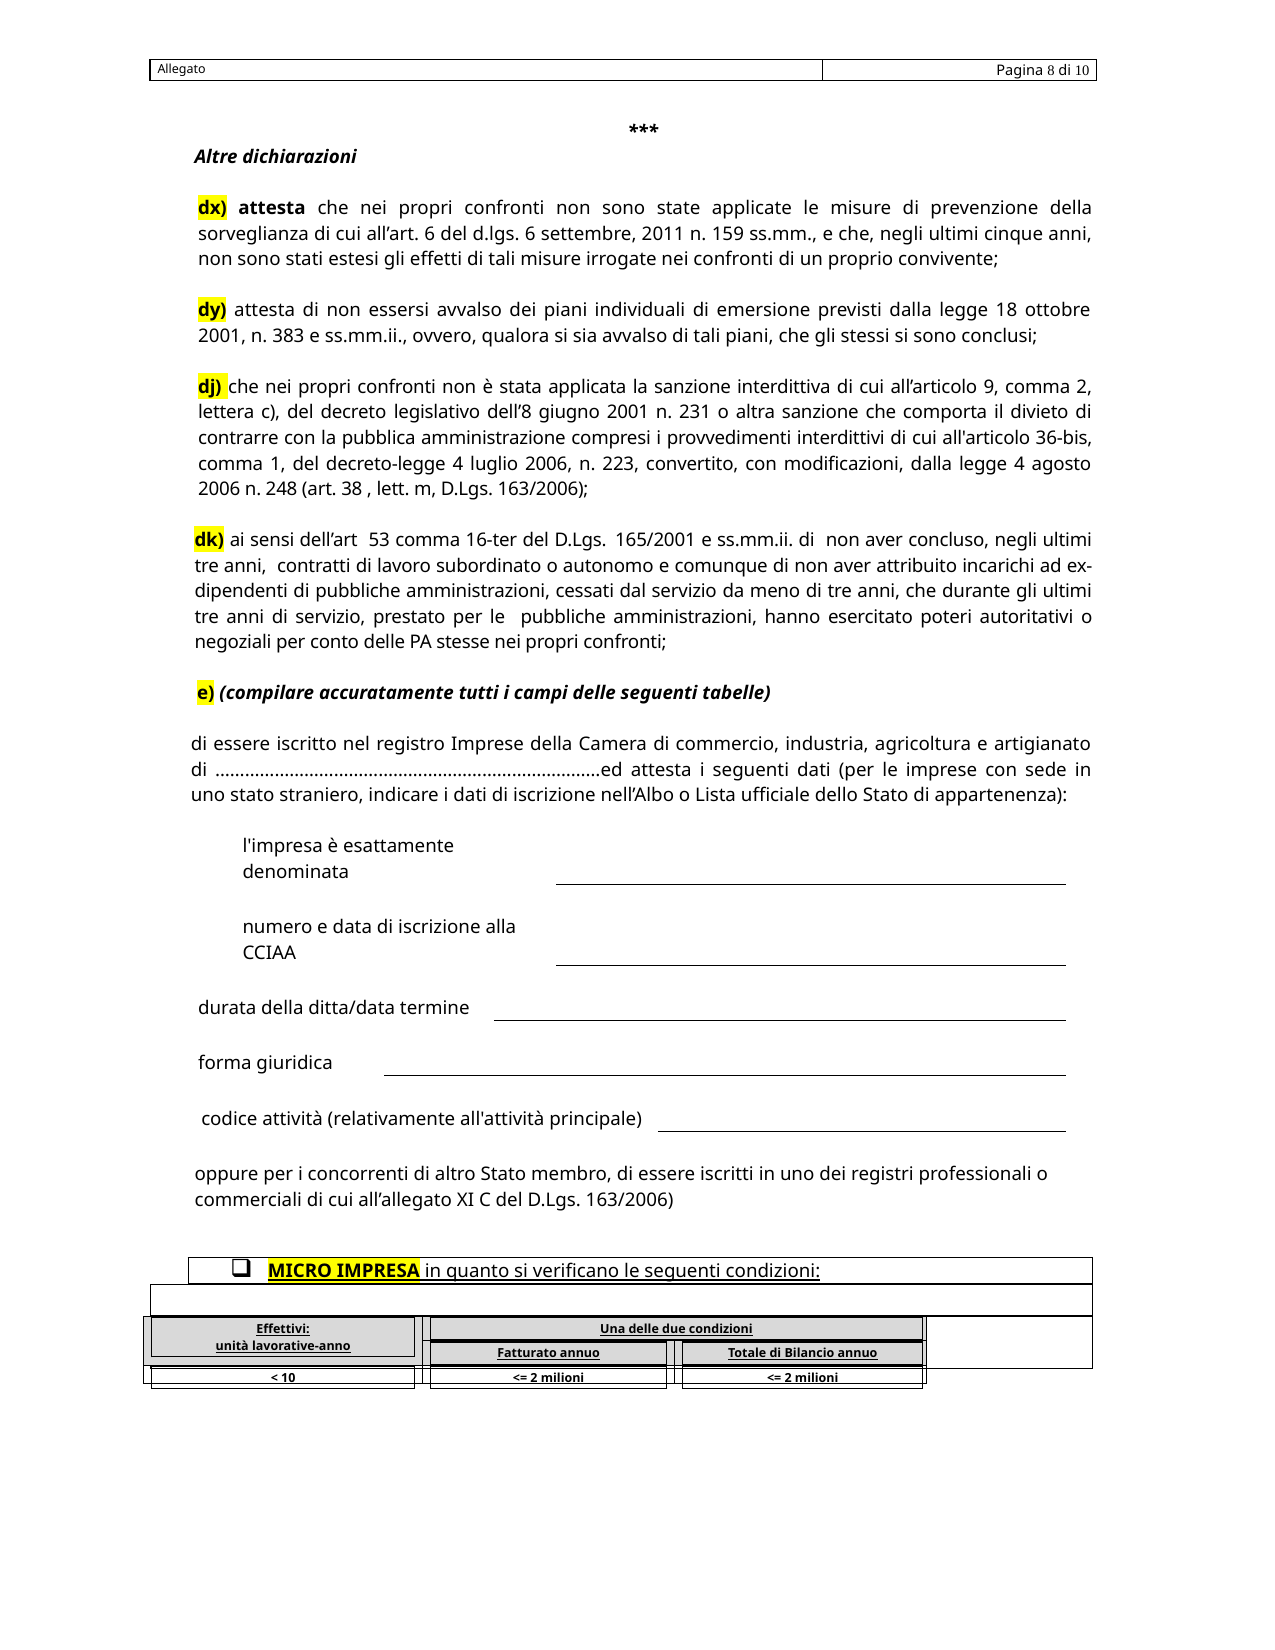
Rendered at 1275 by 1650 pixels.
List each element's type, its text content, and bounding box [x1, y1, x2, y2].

table_cell Totale di Bilancio annuo [683, 1343, 922, 1364]
text dx) attesta che nei propri confronti non sono state applicate le misure di prevenzione della sorveglianza di cui all’art. 6 del d.lgs. 6 settembre, 2011 n. 159 ss.mm., e che, negli ultimi cinque anni, non sono stati estesi gli effetti di tali misure irrogate nei confronti di un proprio convivente; [198, 195, 1093, 271]
table_header [556, 914, 1066, 964]
table_cell Fatturato annuo [431, 1343, 666, 1364]
list MICRO IMPRESA in quanto si verificano le seguenti condizioni: [189, 1258, 1092, 1283]
text di essere iscritto nel registro Imprese della Camera di commercio, industria, agricoltura e artigianato di ……………………………………………………………………ed attesta i seguenti dati (per le imprese con sede in uno stato straniero, indicare i dati di iscrizione nell’Albo o Lista ufficiale dello Stato di appartenenza): [191, 731, 1093, 807]
table_cell <= 2 milioni [431, 1367, 666, 1383]
table_header [658, 1105, 1066, 1131]
table_header l'impresa è esattamente denominata [194, 833, 556, 884]
text e) (compilare accuratamente tutti i campi delle seguenti tabelle) [197, 679, 1093, 705]
table_header [384, 1050, 1066, 1075]
text dj) che nei propri confronti non è stata applicata la sanzione interdittiva di cui all’articolo 9, comma 2, lettera c), del decreto legislativo dell’8 giugno 2001 n. 231 o altra sanzione che comporta il divieto di contrarre con la pubblica amministrazione compresi i provvedimenti interdittivi di cui all'articolo 36-bis, comma 1, del decreto-legge 4 luglio 2006, n. 223, convertito, con modificazioni, dalla legge 4 agosto 2006 n. 248 (art. 38 , lett. m, D.Lgs. 163/2006); [198, 373, 1093, 501]
text dk) ai sensi dell’art 53 comma 16-ter del D.Lgs. 165/2001 e ss.mm.ii. di non aver concluso, negli ultimi tre anni, contratti di lavoro subordinato o autonomo e comunque di non aver attribuito incarichi ad ex-dipendenti di pubbliche amministrazioni, cessati dal servizio da meno di tre anni, che durante gli ultimi tre anni di servizio, prestato per le pubbliche amministrazioni, hanno esercitato poteri autoritativi o negoziali per conto delle PA stesse nei propri confronti; [194, 526, 1093, 654]
table_header numero e data di iscrizione alla CCIAA [194, 914, 556, 964]
text oppure per i concorrenti di altro Stato membro, di essere iscritti in uno dei registri professionali o commerciali di cui all’allegato XI C del D.Lgs. 163/2006) [194, 1160, 1093, 1211]
text *** [194, 118, 1093, 144]
table_header [494, 994, 1066, 1020]
table_cell < 10 [152, 1367, 414, 1383]
table_header codice attività (relativamente all'attività principale) [150, 1105, 658, 1131]
text dy) attesta di non essersi avvalso dei piani individuali di emersione previsti dalla legge 18 ottobre 2001, n. 383 e ss.mm.ii., ovvero, qualora si sia avvalso di tali piani, che gli stessi si sono conclusi; [198, 297, 1093, 348]
table_header [556, 833, 1066, 884]
text Altre dichiarazioni [194, 144, 1093, 169]
table_cell [144, 1366, 151, 1383]
table_header Una delle due condizioni [431, 1318, 922, 1339]
table_header forma giuridica [150, 1050, 384, 1075]
table_cell <= 2 milioni [683, 1367, 922, 1383]
table_cell [415, 1366, 422, 1383]
table_header Effettivi: unità lavorative-anno [144, 1317, 422, 1365]
table_header durata della ditta/data termine [150, 994, 494, 1020]
